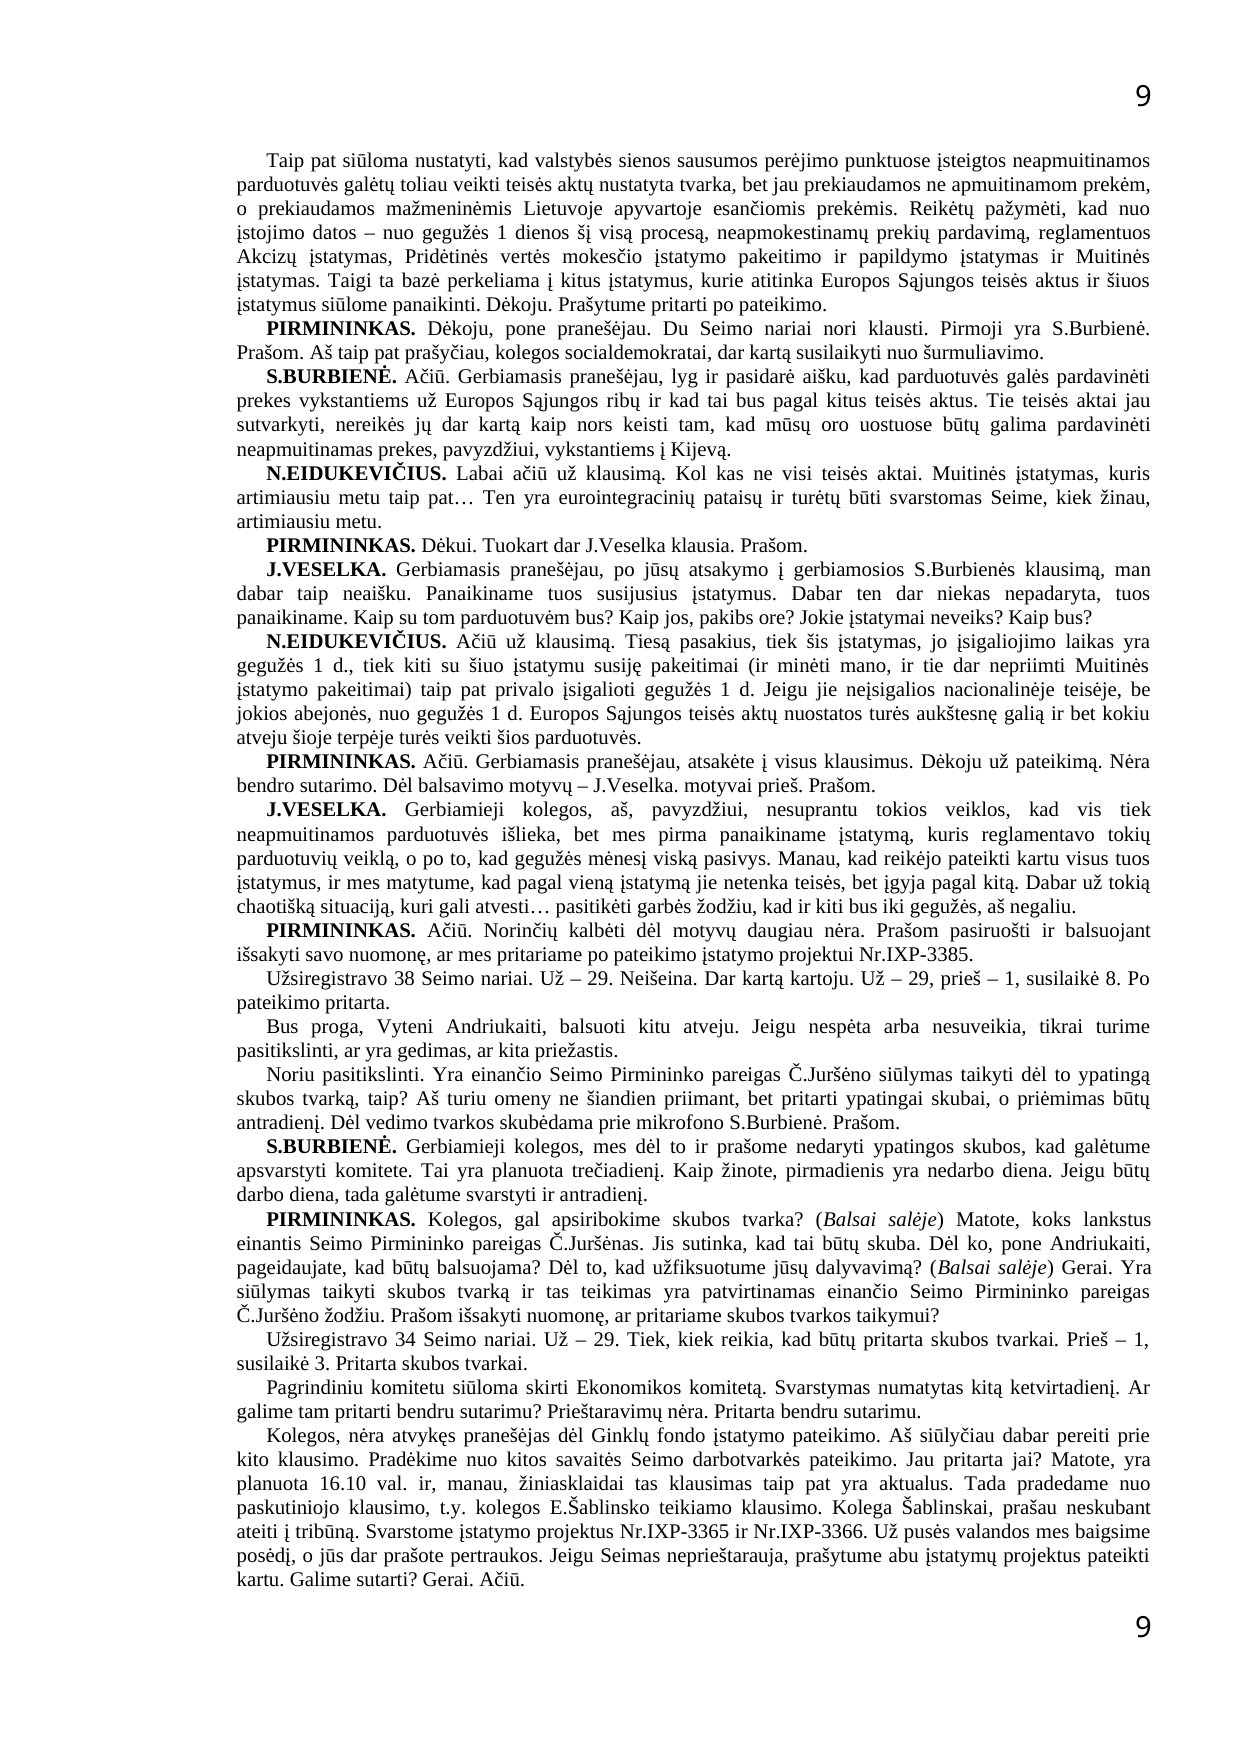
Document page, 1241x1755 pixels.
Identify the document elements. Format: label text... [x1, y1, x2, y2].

text J.VESELKA. Gerbiamieji kolegos, aš, pavyzdžiui, nesuprantu tokios veiklos, kad vis tiek neapmuitinamos parduotuvės išlieka, bet mes pirma panaikiname įstatymą, kuris reglamentavo tokių parduotuvių veiklą, o po to, kad gegužės mėnesį viską pasivys. Manau, kad reikėjo pateikti kartu visus tuos įstatymus, ir mes matytume, kad pagal vieną įstatymą jie netenka teisės, bet įgyja pagal kitą. Dabar už tokią chaotišką situaciją, kuri gali atvesti… pasitikėti garbės žodžiu, kad ir kiti bus iki gegužės, aš negaliu. [236, 797, 1152, 918]
text J.VESELKA. Gerbiamasis pranešėjau, po jūsų atsakymo į gerbiamosios S.Burbienės klausimą, man dabar taip neaišku. Panaikiname tuos susijusius įstatymus. Dabar ten dar niekas nepadaryta, tuos panaikiname. Kaip su tom parduotuvėm bus? Kaip jos, pakibs ore? Jokie įstatymai neveiks? Kaip bus? [236, 557, 1152, 629]
text S.BURBIENĖ. Ačiū. Gerbiamasis pranešėjau, lyg ir pasidarė aišku, kad parduotuvės galės pardavinėti prekes vykstantiems už Europos Sąjungos ribų ir kad tai bus pagal kitus teisės aktus. Tie teisės aktai jau sutvarkyti, nereikės jų dar kartą kaip nors keisti tam, kad mūsų oro uostuose būtų galima pardavinėti neapmuitinamas prekes, pavyzdžiui, vykstantiems į Kijevą. [236, 364, 1152, 461]
text Bus proga, Vyteni Andriukaiti, balsuoti kitu atveju. Jeigu nespėta arba nesuveikia, tikrai turime pasitikslinti, ar yra gedimas, ar kita priežastis. [236, 1014, 1152, 1062]
text S.BURBIENĖ. Gerbiamieji kolegos, mes dėl to ir prašome nedaryti ypatingos skubos, kad galėtume apsvarstyti komitete. Tai yra planuota trečiadienį. Kaip žinote, pirmadienis yra nedarbo diena. Jeigu būtų darbo diena, tada galėtume svarstyti ir antradienį. [236, 1134, 1152, 1206]
text Užsiregistravo 38 Seimo nariai. Už – 29. Neišeina. Dar kartą kartoju. Už – 29, prieš – 1, susilaikė 8. Po pateikimo pritarta. [236, 966, 1152, 1014]
text PIRMININKAS. Ačiū. Norinčių kalbėti dėl motyvų daugiau nėra. Prašom pasiruošti ir balsuojant išsakyti savo nuomonę, ar mes pritariame po pateikimo įstatymo projektui Nr.IXP-3385. [236, 918, 1152, 966]
text Kolegos, nėra atvykęs pranešėjas dėl Ginklų fondo įstatymo pateikimo. Aš siūlyčiau dabar pereiti prie kito klausimo. Pradėkime nuo kitos savaitės Seimo darbotvarkės pateikimo. Jau pritarta jai? Matote, yra planuota 16.10 val. ir, manau, žiniasklaidai tas klausimas taip pat yra aktualus. Tada pradedame nuo paskutiniojo klausimo, t.y. kolegos E.Šablinsko teikiamo klausimo. Kolega Šablinskai, prašau neskubant ateiti į tribūną. Svarstome įstatymo projektus Nr.IXP-3365 ir Nr.IXP-3366. Už pusės valandos mes baigsime posėdį, o jūs dar prašote pertraukos. Jeigu Seimas neprieštarauja, prašytume abu įstatymų projektus pateikti kartu. Galime sutarti? Gerai. Ačiū. [236, 1423, 1152, 1591]
text PIRMININKAS. Kolegos, gal apsiribokime skubos tvarka? (Balsai salėje) Matote, koks lankstus einantis Seimo Pirmininko pareigas Č.Juršėnas. Jis sutinka, kad tai būtų skuba. Dėl ko, pone Andriukaiti, pageidaujate, kad būtų balsuojama? Dėl to, kad užfiksuotume jūsų dalyvavimą? (Balsai salėje) Gerai. Yra siūlymas taikyti skubos tvarką ir tas teikimas yra patvirtinamas einančio Seimo Pirmininko pareigas Č.Juršėno žodžiu. Prašom išsakyti nuomonę, ar pritariame skubos tvarkos taikymui? [236, 1206, 1152, 1327]
text Taip pat siūloma nustatyti, kad valstybės sienos sausumos perėjimo punktuose įsteigtos neapmuitinamos parduotuvės galėtų toliau veikti teisės aktų nustatyta tvarka, bet jau prekiaudamos ne apmuitinamom prekėm, o prekiaudamos mažmeninėmis Lietuvoje apyvartoje esančiomis prekėmis. Reikėtų pažymėti, kad nuo įstojimo datos – nuo gegužės 1 dienos šį visą procesą, neapmokestinamų prekių pardavimą, reglamentuos Akcizų įstatymas, Pridėtinės vertės mokesčio įstatymo pakeitimo ir papildymo įstatymas ir Muitinės įstatymas. Taigi ta bazė perkeliama į kitus įstatymus, kurie atitinka Europos Sąjungos teisės aktus ir šiuos įstatymus siūlome panaikinti. Dėkoju. Prašytume pritarti po pateikimo. [236, 148, 1152, 316]
text N.EIDUKEVIČIUS. Labai ačiū už klausimą. Kol kas ne visi teisės aktai. Muitinės įstatymas, kuris artimiausiu metu taip pat… Ten yra eurointegracinių pataisų ir turėtų būti svarstomas Seime, kiek žinau, artimiausiu metu. [236, 461, 1152, 533]
text Pagrindiniu komitetu siūloma skirti Ekonomikos komitetą. Svarstymas numatytas kitą ketvirtadienį. Ar galime tam pritarti bendru sutarimu? Prieštaravimų nėra. Pritarta bendru sutarimu. [236, 1375, 1152, 1423]
text Noriu pasitikslinti. Yra einančio Seimo Pirmininko pareigas Č.Juršėno siūlymas taikyti dėl to ypatingą skubos tvarką, taip? Aš turiu omeny ne šiandien priimant, bet pritarti ypatingai skubai, o priėmimas būtų antradienį. Dėl vedimo tvarkos skubėdama prie mikrofono S.Burbienė. Prašom. [236, 1062, 1152, 1134]
text Užsiregistravo 34 Seimo nariai. Už – 29. Tiek, kiek reikia, kad būtų pritarta skubos tvarkai. Prieš – 1, susilaikė 3. Pritarta skubos tvarkai. [236, 1327, 1152, 1375]
text PIRMININKAS. Dėkoju, pone pranešėjau. Du Seimo nariai nori klausti. Pirmoji yra S.Burbienė. Prašom. Aš taip pat prašyčiau, kolegos socialdemokratai, dar kartą susilaikyti nuo šurmuliavimo. [236, 316, 1152, 364]
text N.EIDUKEVIČIUS. Ačiū už klausimą. Tiesą pasakius, tiek šis įstatymas, jo įsigaliojimo laikas yra gegužės 1 d., tiek kiti su šiuo įstatymu susiję pakeitimai (ir minėti mano, ir tie dar nepriimti Muitinės įstatymo pakeitimai) taip pat privalo įsigalioti gegužės 1 d. Jeigu jie neįsigalios nacionalinėje teisėje, be jokios abejonės, nuo gegužės 1 d. Europos Sąjungos teisės aktų nuostatos turės aukštesnę galią ir bet kokiu atveju šioje terpėje turės veikti šios parduotuvės. [236, 629, 1152, 749]
text PIRMININKAS. Ačiū. Gerbiamasis pranešėjau, atsakėte į visus klausimus. Dėkoju už pateikimą. Nėra bendro sutarimo. Dėl balsavimo motyvų – J.Veselka. motyvai prieš. Prašom. [236, 749, 1152, 797]
text PIRMININKAS. Dėkui. Tuokart dar J.Veselka klausia. Prašom. [236, 533, 1152, 557]
